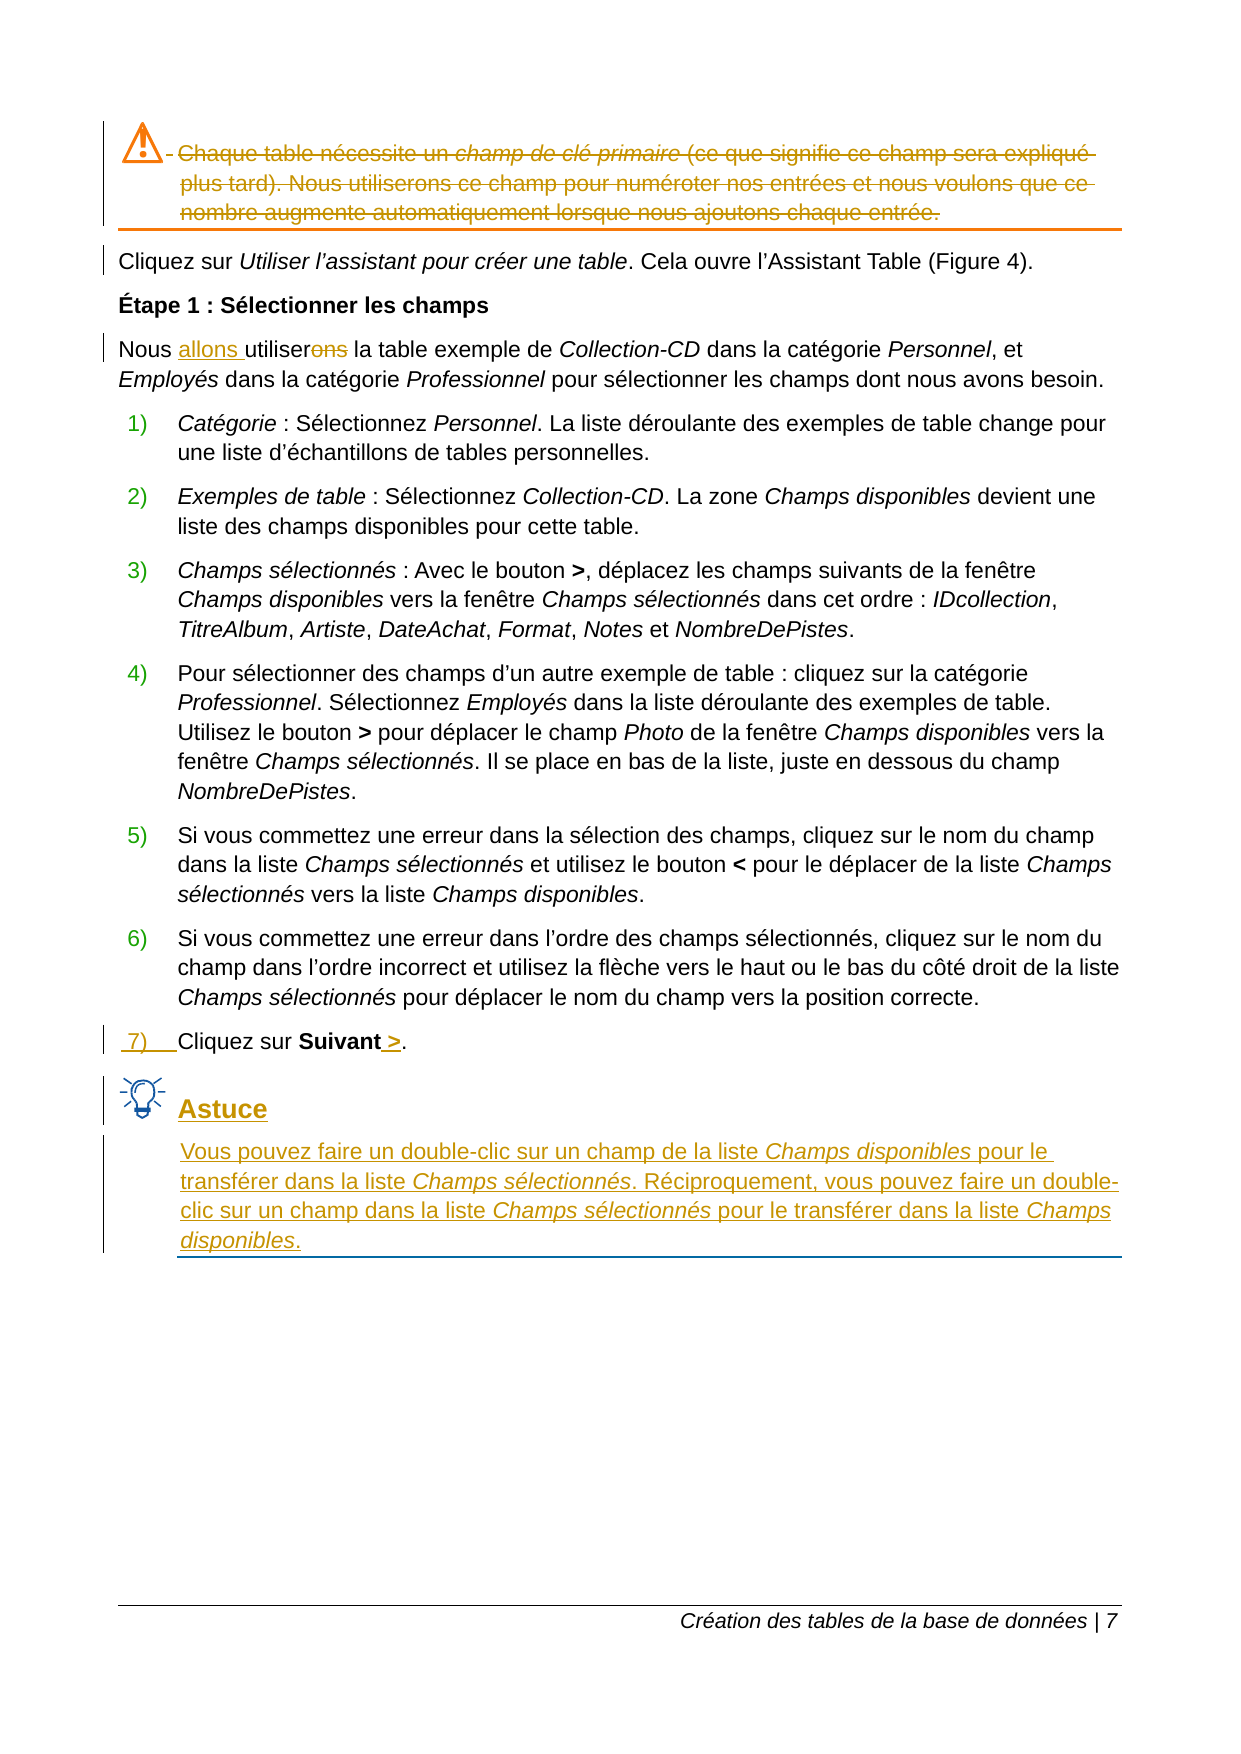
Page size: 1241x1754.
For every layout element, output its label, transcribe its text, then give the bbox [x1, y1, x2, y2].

list Sélectionner les champs [118, 289, 1122, 318]
list Catégorie : Sélectionnez Personnel. La liste déroulante des exemples de table change pour une liste d’échantillons de tables personnelles. [148, 406, 1122, 465]
list Champs sélectionnés : Avec le bouton >, déplacez les champs suivants de la fenêtre Champs disponibles vers la fenêtre Champs sélectionnés dans cet ordre : IDcollection, TitreAlbum, Artiste, DateAchat, Format, Notes et NombreDePistes. [148, 553, 1122, 642]
list Astuce [118, 1076, 1122, 1125]
list Si vous commettez une erreur dans l’ordre des champs sélectionnés, cliquez sur le nom du champ dans l’ordre incorrect et utilisez la flèche vers le haut ou le bas du côté droit de la liste Champs sélectionnés pour déplacer le nom du champ vers la position correcte. [148, 922, 1122, 1010]
text Vous pouvez faire un double-clic sur un champ de la liste Champs disponibles pour le transférer dans la liste Champs sélectionnés. Réciproquement, vous pouvez faire un double-clic sur un champ dans la liste Champs sélectionnés pour le transférer dans la liste Champs disponibles. [177, 1132, 1122, 1256]
list Si vous commettez une erreur dans la sélection des champs, cliquez sur le nom du champ dans la liste Champs sélectionnés et utilisez le bouton < pour le déplacer de la liste Champs sélectionnés vers la liste Champs disponibles. [148, 818, 1122, 907]
list Cliquez sur Suivant >. [148, 1024, 1122, 1054]
text Nous allons utiliser la table exemple de Collection-CD dans la catégorie Personnel, et Employés dans la catégorie Professionnel pour sélectionner les champs dont nous avons besoin. [118, 333, 1122, 392]
list Exemples de table : Sélectionnez Collection-CD. La zone Champs disponibles devient une liste des champs disponibles pour cette table. [148, 480, 1122, 539]
list Pour sélectionner des champs d’un autre exemple de table : cliquez sur la catégorie Professionnel. Sélectionnez Employés dans la liste déroulante des exemples de table. Utilisez le bouton > pour déplacer le champ Photo de la fenêtre Champs disponibles vers la fenêtre Champs sélectionnés. Il se place en bas de la liste, juste en dessous du champ NombreDePistes. [148, 657, 1122, 804]
